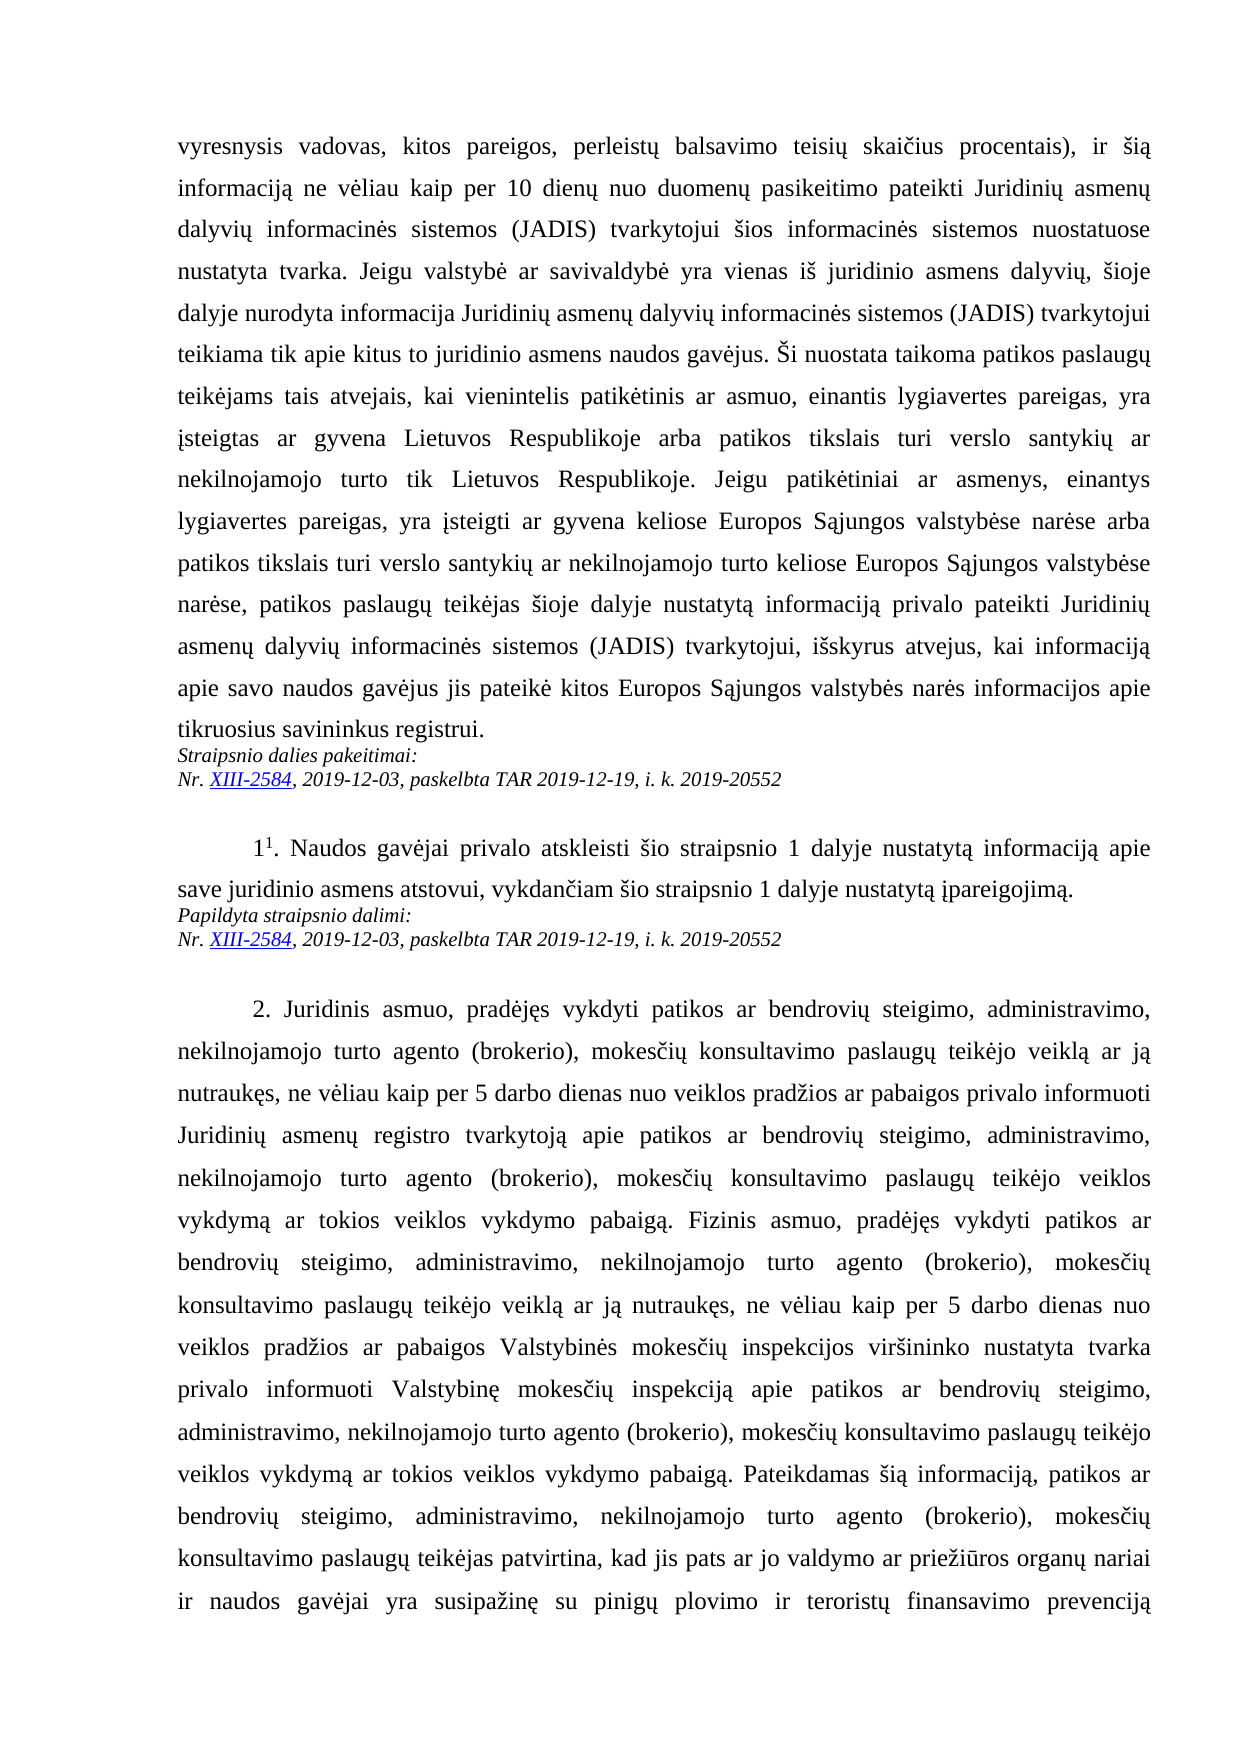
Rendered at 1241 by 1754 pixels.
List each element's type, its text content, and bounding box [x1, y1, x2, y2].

text Nr. XIII-2584, 2019-12-03, paskelbta TAR 2019-12-19, i. k. 2019-20552 [177, 767, 1152, 791]
text Nr. XIII-2584, 2019-12-03, paskelbta TAR 2019-12-19, i. k. 2019-20552 [177, 927, 1152, 951]
text vyresnysis vadovas, kitos pareigos, perleistų balsavimo teisių skaičius procentais), ir šią informaciją ne vėliau kaip per 10 dienų nuo duomenų pasikeitimo pateikti Juridinių asmenų dalyvių informacinės sistemos (JADIS) tvarkytojui šios informacinės sistemos nuostatuose nustatyta tvarka. Jeigu valstybė ar savivaldybė yra vienas iš juridinio asmens dalyvių, šioje dalyje nurodyta informacija Juridinių asmenų dalyvių informacinės sistemos (JADIS) tvarkytojui teikiama tik apie kitus to juridinio asmens naudos gavėjus. Ši nuostata taikoma patikos paslaugų teikėjams tais atvejais, kai vienintelis patikėtinis ar asmuo, einantis lygiavertes pareigas, yra įsteigtas ar gyvena Lietuvos Respublikoje arba patikos tikslais turi verslo santykių ar nekilnojamojo turto tik Lietuvos Respublikoje. Jeigu patikėtiniai ar asmenys, einantys lygiavertes pareigas, yra įsteigti ar gyvena keliose Europos Sąjungos valstybėse narėse arba patikos tikslais turi verslo santykių ar nekilnojamojo turto keliose Europos Sąjungos valstybėse narėse, patikos paslaugų teikėjas šioje dalyje nustatytą informaciją privalo pateikti Juridinių asmenų dalyvių informacinės sistemos (JADIS) tvarkytojui, išskyrus atvejus, kai informaciją apie savo naudos gavėjus jis pateikė kitos Europos Sąjungos valstybės narės informacijos apie tikruosius savininkus registrui. [177, 118, 1152, 743]
text 2. Juridinis asmuo, pradėjęs vykdyti patikos ar bendrovių steigimo, administravimo, nekilnojamojo turto agento (brokerio), mokesčių konsultavimo paslaugų teikėjo veiklą ar ją nutraukęs, ne vėliau kaip per 5 darbo dienas nuo veiklos pradžios ar pabaigos privalo informuoti Juridinių asmenų registro tvarkytoją apie patikos ar bendrovių steigimo, administravimo, nekilnojamojo turto agento (brokerio), mokesčių konsultavimo paslaugų teikėjo veiklos vykdymą ar tokios veiklos vykdymo pabaigą. Fizinis asmuo, pradėjęs vykdyti patikos ar bendrovių steigimo, administravimo, nekilnojamojo turto agento (brokerio), mokesčių konsultavimo paslaugų teikėjo veiklą ar ją nutraukęs, ne vėliau kaip per 5 darbo dienas nuo veiklos pradžios ar pabaigos Valstybinės mokesčių inspekcijos viršininko nustatyta tvarka privalo informuoti Valstybinę mokesčių inspekciją apie patikos ar bendrovių steigimo, administravimo, nekilnojamojo turto agento (brokerio), mokesčių konsultavimo paslaugų teikėjo veiklos vykdymą ar tokios veiklos vykdymo pabaigą. Pateikdamas šią informaciją, patikos ar bendrovių steigimo, administravimo, nekilnojamojo turto agento (brokerio), mokesčių konsultavimo paslaugų teikėjas patvirtina, kad jis pats ar jo valdymo ar priežiūros organų nariai ir naudos gavėjai yra susipažinę su pinigų plovimo ir teroristų finansavimo prevenciją [177, 980, 1152, 1614]
text Straipsnio dalies pakeitimai: [177, 743, 1152, 767]
text Papildyta straipsnio dalimi: [177, 903, 1152, 927]
text 11. Naudos gavėjai privalo atskleisti šio straipsnio 1 dalyje nustatytą informaciją apie save juridinio asmens atstovui, vykdančiam šio straipsnio 1 dalyje nustatytą įpareigojimą. [177, 820, 1152, 903]
